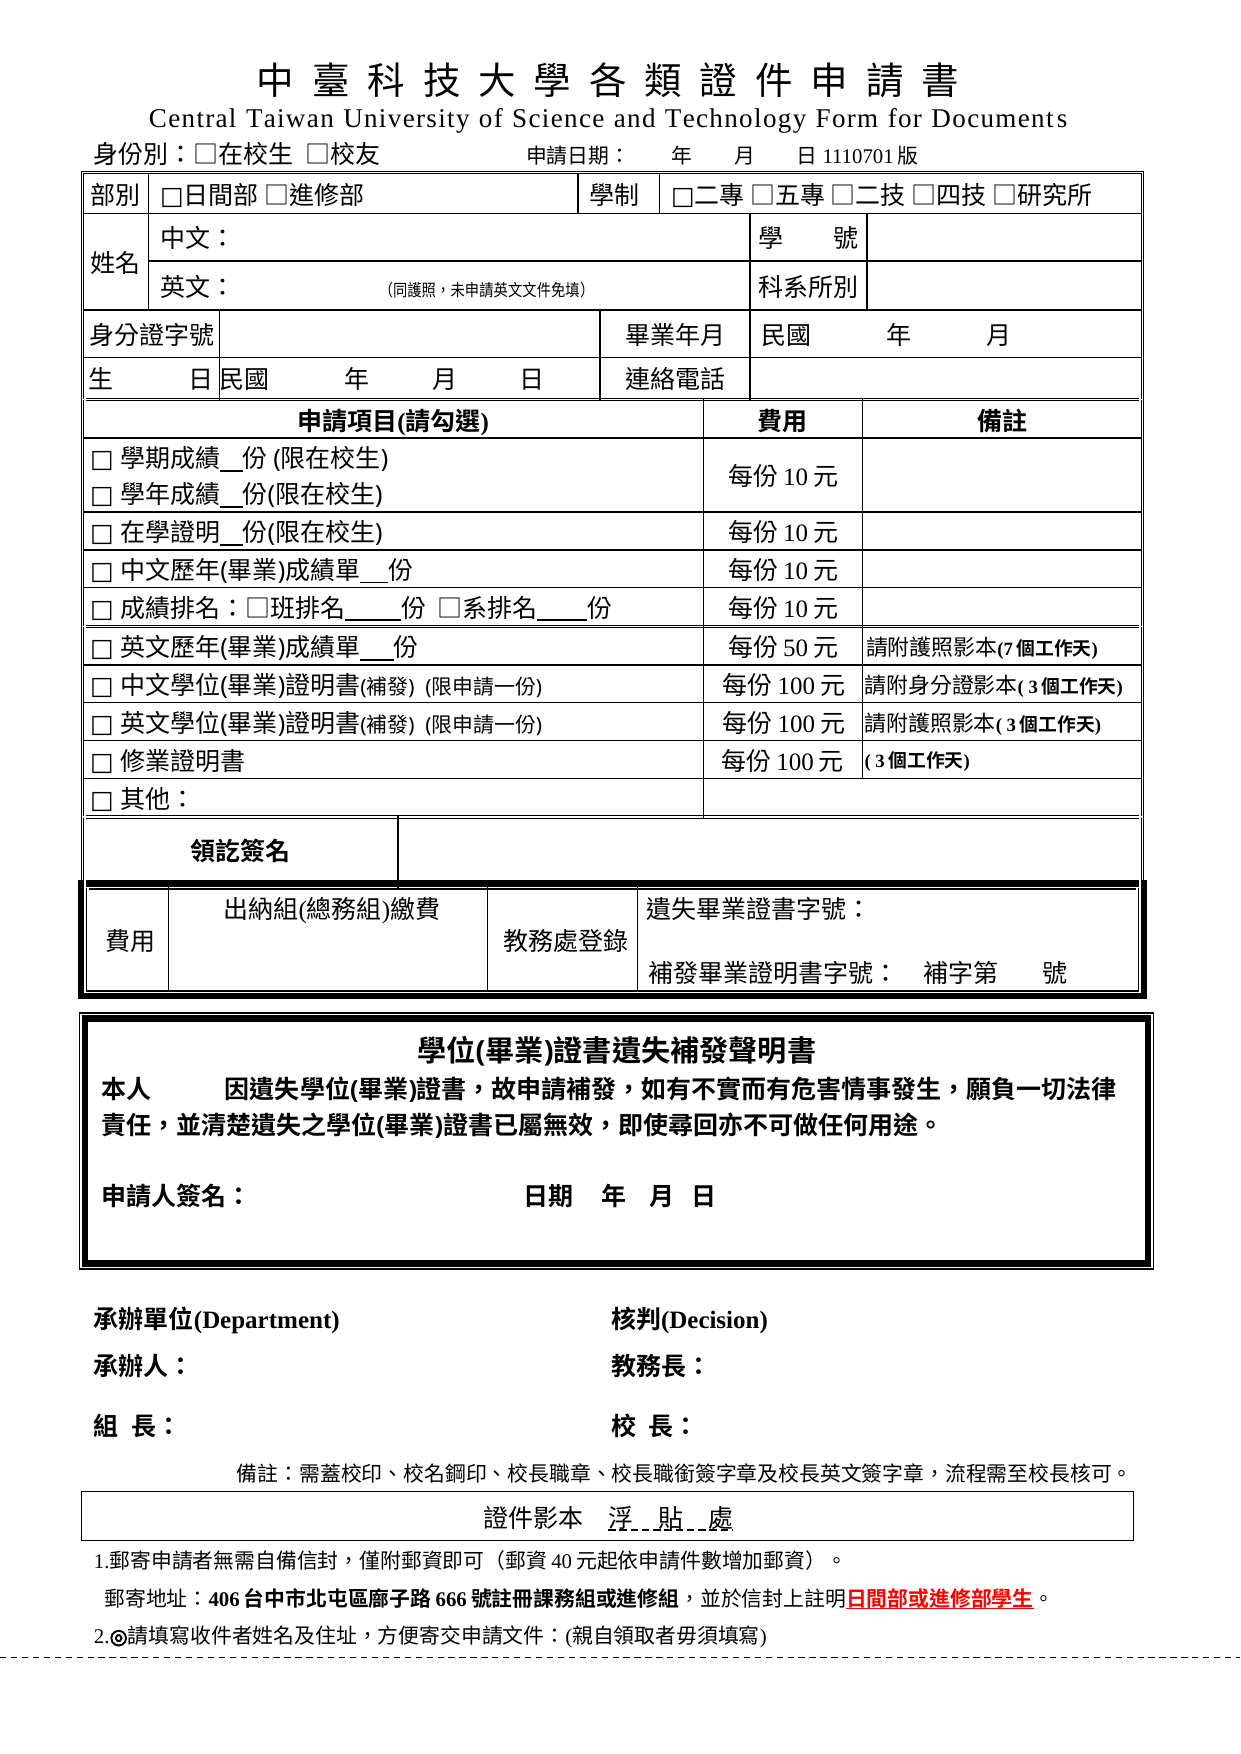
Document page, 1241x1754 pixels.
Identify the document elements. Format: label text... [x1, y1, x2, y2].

table_header 證件影本 浮 貼 處 [82, 1492, 1133, 1539]
table_cell [704, 779, 1141, 815]
table_cell 生 日 [84, 358, 219, 398]
table_cell □ 在學證明 份(限在校生) [84, 513, 703, 549]
table_cell 承辦人： [83, 1336, 599, 1394]
table_cell 遺失畢業證書字號： 補發畢業證明書字號： 補字第 號 [638, 880, 1141, 990]
table_header 核判(Decision) [600, 1299, 1117, 1336]
table_cell 請附護照影本( 3個工作天) [863, 703, 1141, 740]
table_cell □ 英文歷年(畢業)成績單 份 [84, 625, 703, 664]
text 申請人簽名： 日期 年 月 日 [101, 1176, 1132, 1212]
table_cell □ 成績排名：□班排名 份 □系排名 份 [84, 588, 703, 625]
table_cell 姓名 [84, 214, 148, 309]
table_header 部別 [84, 174, 148, 213]
table_cell 每份100元 [704, 666, 862, 702]
table_cell 費用 [84, 880, 168, 990]
table_header 承辦單位(Department) [83, 1299, 599, 1336]
table_cell 學 號 [751, 214, 866, 260]
table_cell 英文： （同護照，未申請英文文件免填） [149, 262, 749, 309]
table_cell 連絡電話 [601, 358, 749, 398]
table_cell □ 其他： [84, 779, 703, 815]
table_cell [868, 214, 1141, 260]
text Central Taiwan University of Science and Technology Form for Documents [94, 104, 1122, 134]
text 備註：需蓋校印、校名鋼印、校長職章、校長職銜簽字章及校長英文簽字章，流程需至校長核可。 [94, 1454, 1132, 1491]
table_cell 申請項目(請勾選) [83, 398, 703, 437]
table_cell [863, 439, 1141, 511]
text 學位(畢業)證書遺失補發聲明書 [101, 1027, 1132, 1069]
table_cell 中文： [149, 214, 749, 260]
table_cell 身分證字號 [84, 311, 219, 356]
table_cell 畢業年月 [601, 311, 749, 356]
table_cell 請附身分證影本( 3個工作天) [863, 666, 1141, 702]
table_cell 請附護照影本(7個工作天) [863, 625, 1141, 664]
table_cell [868, 262, 1141, 309]
table_cell [751, 358, 1141, 398]
table_cell 每份100元 [704, 741, 862, 777]
table_cell [220, 311, 599, 356]
table_cell 校 長： [600, 1395, 1117, 1454]
text 身份別：□在校生 □校友 申請日期： 年 月 日 1110701版 [94, 134, 1122, 171]
table_cell 每份50元 [704, 628, 862, 664]
table_cell 民國 年 月 日 [220, 358, 599, 398]
table_cell 每份100元 [704, 703, 862, 740]
table_header □日間部 □進修部 [149, 174, 577, 213]
table_cell 每份10元 [704, 513, 862, 549]
table_cell 民國 年 月 [751, 311, 1141, 356]
table_header □二專 □五專 □二技 □四技 □研究所 [660, 174, 1141, 213]
table_cell 費用 [704, 401, 862, 437]
table_cell 科系所別 [751, 262, 866, 309]
table_cell □ 英文學位(畢業)證明書(補發) (限申請一份) [84, 703, 703, 740]
table_cell 領訖簽名 [83, 815, 397, 880]
table_cell [863, 551, 1141, 587]
text 1.郵寄申請者無需自備信封，僅附郵資即可（郵資40元起依申請件數增加郵資）。 [94, 1541, 1122, 1578]
text 中臺科技大學各類證件申請書 [94, 58, 1122, 104]
table_cell 出納組(總務組)繳費 [169, 890, 487, 990]
table_cell [863, 513, 1141, 549]
text 郵寄地址：406台中市北屯區廍子路666號註冊課務組或進修組，並於信封上註明日間部或進修部學生。 [94, 1578, 1122, 1616]
table_cell [399, 815, 1142, 880]
text 本人 因遺失學位(畢業)證書，故申請補發，如有不實而有危害情事發生，願負一切法律責任，並清楚遺失之學位(畢業)證書已屬無效，即使尋回亦不可做任何用途。 [101, 1069, 1132, 1142]
table_cell □ 學期成績 份 (限在校生) □ 學年成績 份(限在校生) [84, 439, 703, 511]
table_cell 教務處登錄 [488, 890, 637, 990]
table_cell 教務長： [600, 1336, 1117, 1394]
table_cell 每份10元 [704, 588, 862, 625]
table_cell 每份10元 [704, 439, 862, 511]
table_cell □ 中文歷年(畢業)成績單 份 [84, 551, 703, 587]
table_header 學制 [579, 174, 659, 213]
table_cell 每份10元 [704, 551, 862, 587]
table_cell ( 3個工作天) [863, 741, 1141, 777]
table_cell [863, 588, 1141, 625]
text 2.◎請填寫收件者姓名及住址，方便寄交申請文件：(親自領取者毋須填寫) [94, 1616, 1122, 1653]
table_cell 組 長： [83, 1395, 599, 1454]
table_cell □ 中文學位(畢業)證明書(補發) (限申請一份) [84, 666, 703, 702]
table_cell □ 修業證明書 [84, 741, 703, 777]
table_cell 備註 [863, 398, 1142, 437]
